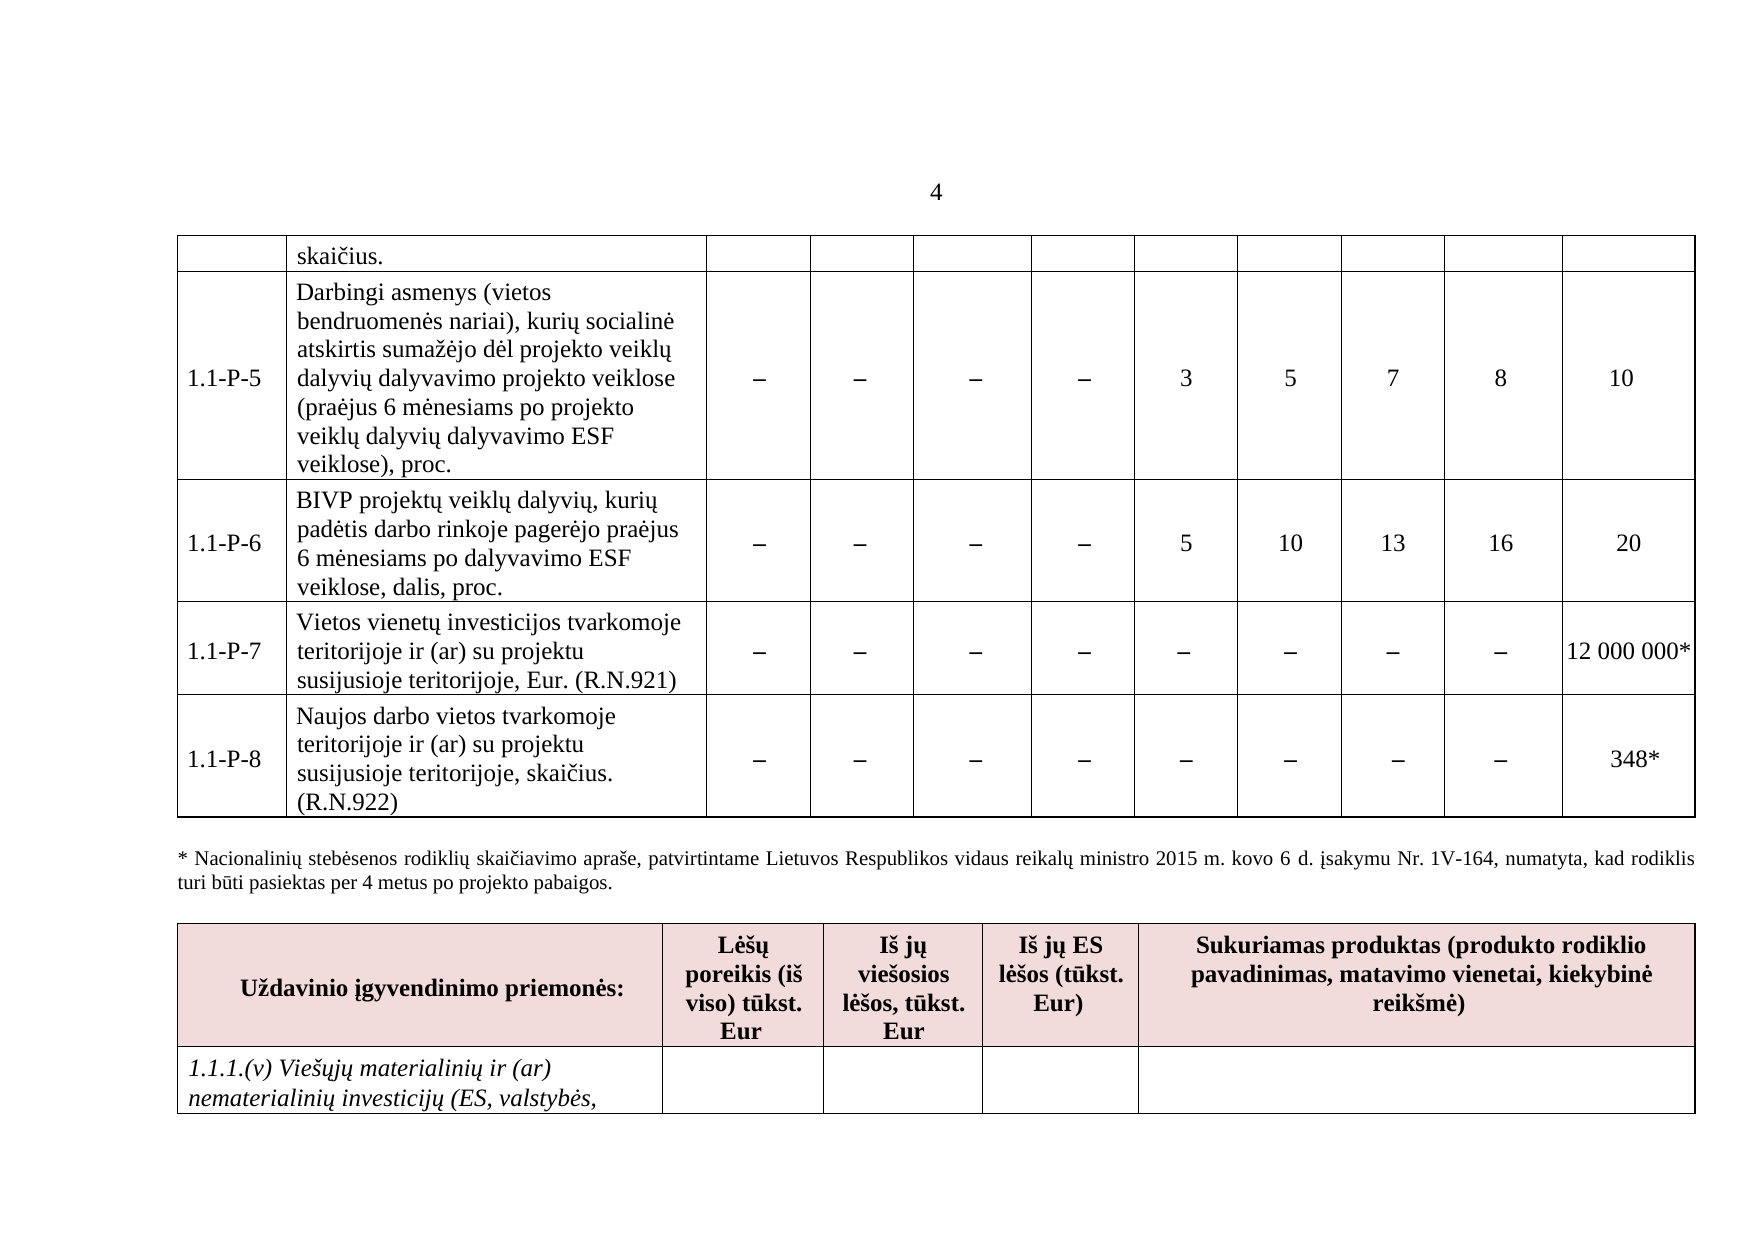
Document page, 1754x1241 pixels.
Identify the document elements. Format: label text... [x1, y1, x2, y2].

table_cell BIVP projektų veiklų dalyvių, kurių padėtis darbo rinkoje pagerėjo praėjus 6 mėnesiams po dalyvavimo ESF veiklose, dalis, proc. [287, 480, 706, 601]
table_cell Naujos darbo vietos tvarkomoje teritorijoje ir (ar) su projektu susijusioje teritorijoje, skaičius. (R.N.922) [287, 695, 706, 816]
table_cell [663, 1047, 823, 1113]
table_cell 1.1-P-7 [178, 602, 286, 694]
table_cell – [1445, 695, 1562, 816]
table_cell – [1135, 602, 1237, 694]
table_cell – [1238, 602, 1341, 694]
table_cell 7 [1342, 272, 1444, 479]
table_cell 10 [1563, 272, 1694, 479]
table_cell [811, 236, 913, 271]
table_cell 13 [1342, 480, 1444, 601]
table_cell – [1032, 480, 1134, 601]
table_cell – [1032, 272, 1134, 479]
table_cell – [707, 695, 810, 816]
table_cell 1.1.1.(v) Viešųjų materialinių ir (ar) nematerialinių investicijų (ES, valstybės, [178, 1047, 662, 1113]
table_cell – [1342, 602, 1444, 694]
table_cell – [1032, 602, 1134, 694]
table_cell – [811, 602, 913, 694]
table_cell [1563, 236, 1694, 271]
table_cell [1342, 236, 1444, 271]
table_cell – [914, 480, 1031, 601]
text * Nacionalinių stebėsenos rodiklių skaičiavimo apraše, patvirtintame Lietuvos Respublikos vidaus reikalų ministro 2015 m. kovo 6 d. įsakymu Nr. 1V-164, numatyta, kad rodiklis turi būti pasiektas per 4 metus po projekto pabaigos. [177, 846, 1695, 894]
table_cell – [1238, 695, 1341, 816]
table_cell [914, 236, 1031, 271]
table_cell [707, 236, 810, 271]
table_cell – [1342, 695, 1444, 816]
table_cell – [914, 695, 1031, 816]
table_cell Darbingi asmenys (vietos bendruomenės nariai), kurių socialinė atskirtis sumažėjo dėl projekto veiklų dalyvių dalyvavimo projekto veiklose (praėjus 6 mėnesiams po projekto veiklų dalyvių dalyvavimo ESF veiklose), proc. [287, 272, 706, 479]
table_cell – [811, 480, 913, 601]
table_cell 1.1-P-5 [178, 272, 286, 479]
table_cell – [811, 272, 913, 479]
table_cell [1032, 236, 1134, 271]
table_cell 10 [1238, 480, 1341, 601]
table_header Iš jų viešosios lėšos, tūkst. Eur [824, 924, 982, 1046]
table_cell – [707, 272, 810, 479]
table_cell – [1135, 695, 1237, 816]
table_cell – [1445, 602, 1562, 694]
table_header Uždavinio įgyvendinimo priemonės: [178, 924, 662, 1046]
table_cell [178, 236, 286, 271]
table_cell Vietos vienetų investicijos tvarkomoje teritorijoje ir (ar) su projektu susijusioje teritorijoje, Eur. (R.N.921) [287, 602, 706, 694]
table_cell 3 [1135, 272, 1237, 479]
table_cell – [811, 695, 913, 816]
table_cell 1.1-P-6 [178, 480, 286, 601]
table_cell – [707, 480, 810, 601]
table_cell 12 000 000* [1563, 602, 1694, 694]
table_cell 5 [1135, 480, 1237, 601]
table_cell [1238, 236, 1341, 271]
table_cell 20 [1563, 480, 1694, 601]
table_cell [983, 1047, 1138, 1113]
table_cell – [1032, 695, 1134, 816]
table_header Lėšų poreikis (iš viso) tūkst. Eur [663, 924, 823, 1046]
table_cell [1445, 236, 1562, 271]
table_header Sukuriamas produktas (produkto rodiklio pavadinimas, matavimo vienetai, kiekybinė reikšmė) [1139, 924, 1694, 1046]
table_cell skaičius. [287, 236, 706, 271]
table_cell [824, 1047, 982, 1113]
table_cell 348* [1563, 695, 1694, 816]
table_cell 16 [1445, 480, 1562, 601]
table_cell 1.1-P-8 [178, 695, 286, 816]
table_header Iš jų ES lėšos (tūkst. Eur) [983, 924, 1138, 1046]
table_cell – [707, 602, 810, 694]
table_cell 5 [1238, 272, 1341, 479]
table_cell [1139, 1047, 1694, 1113]
table_cell 8 [1445, 272, 1562, 479]
table_cell [1135, 236, 1237, 271]
table_cell – [914, 272, 1031, 479]
table_cell – [914, 602, 1031, 694]
